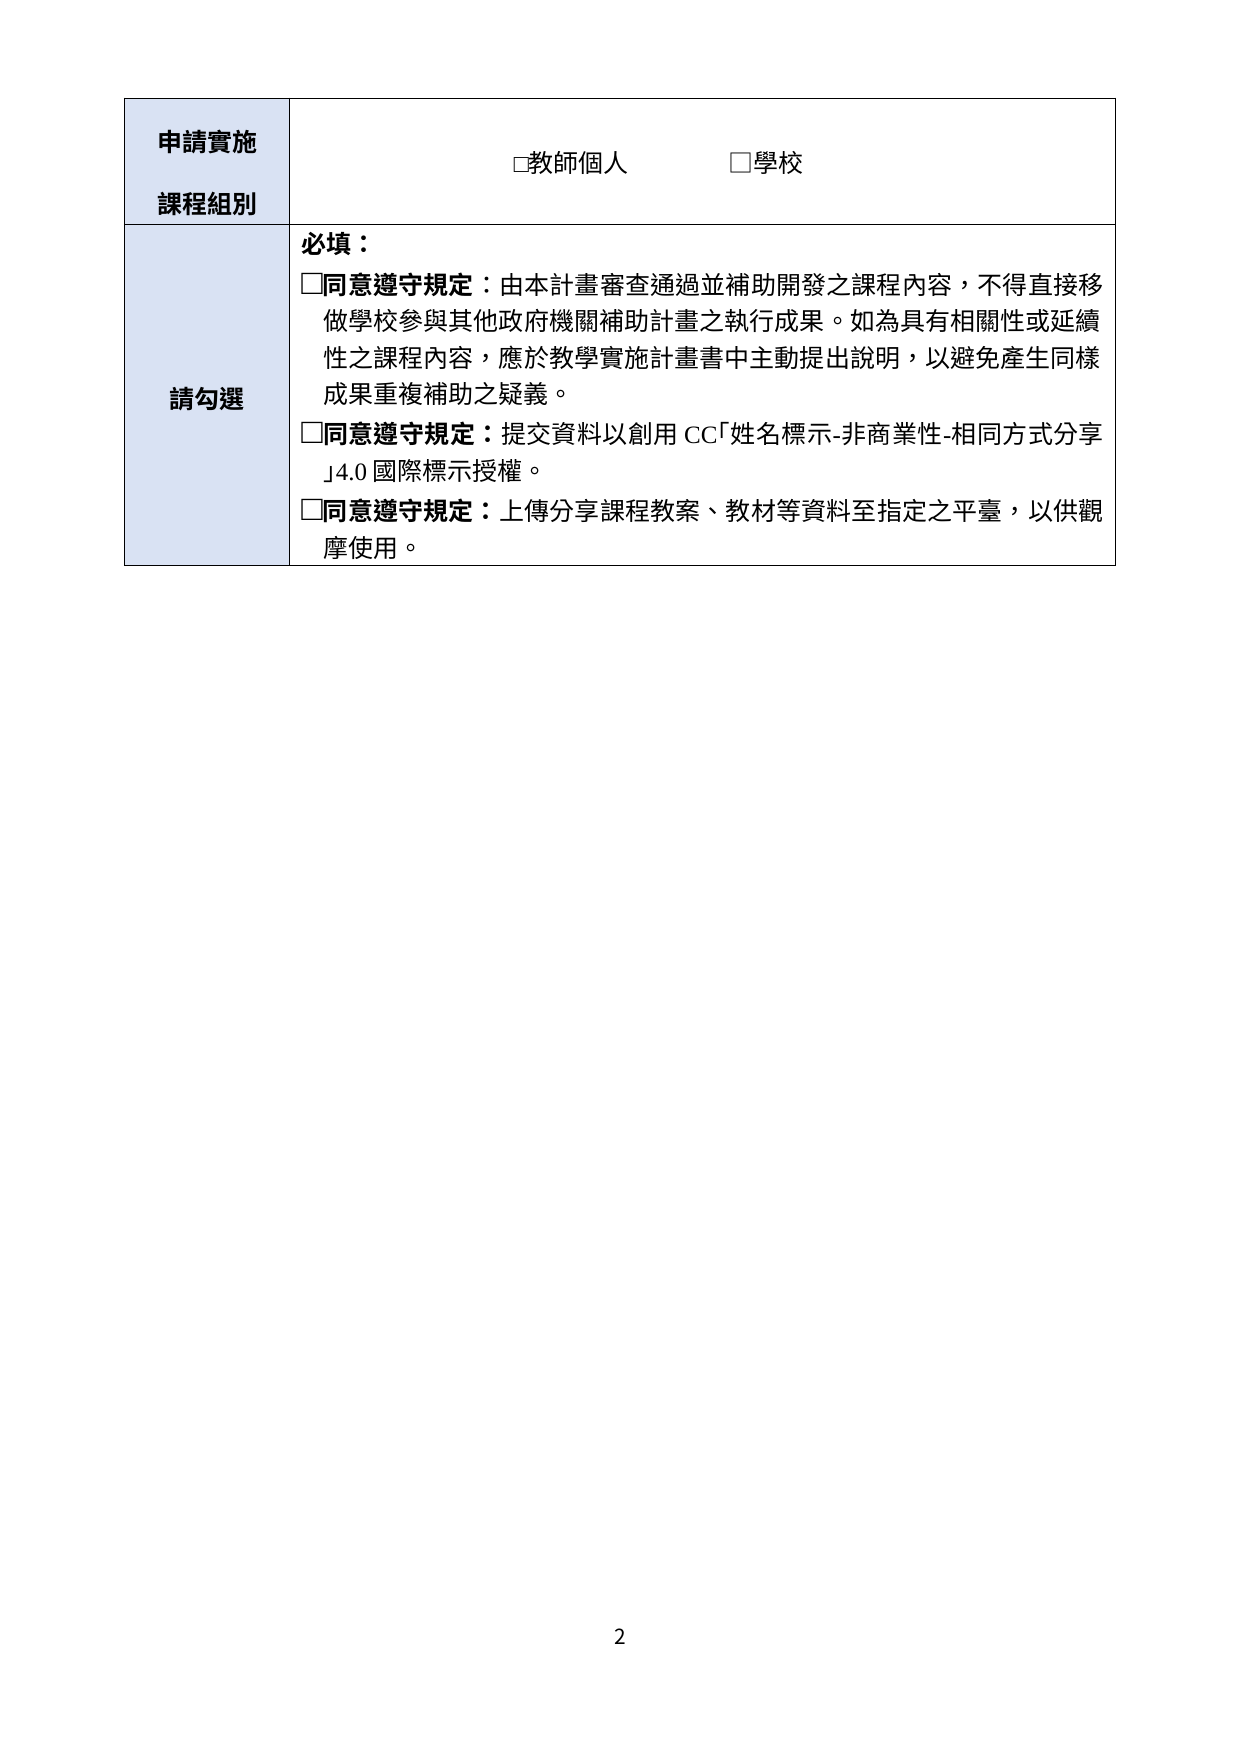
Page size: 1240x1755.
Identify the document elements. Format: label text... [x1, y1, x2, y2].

table_cell 必填： □同意遵守規定：由本計畫審查通過並補助開發之課程內容，不得直接移做學校參與其他政府機關補助計畫之執行成果。如為具有相關性或延續性之課程內容，應於教學實施計畫書中主動提出說明，以避免產生同樣成果重複補助之疑義。 □同意遵守規定：提交資料以創用CC｢姓名標示-非商業性-相同方式分享｣4.0國際標示授權。 □同意遵守規定：上傳分享課程教案、教材等資料至指定之平臺，以供觀摩使用。 [290, 225, 1115, 565]
table_cell □教師個人 □學校 [290, 99, 1115, 224]
table_cell 請勾選 [125, 225, 289, 565]
table_cell 申請實施 課程組別 [125, 99, 289, 224]
